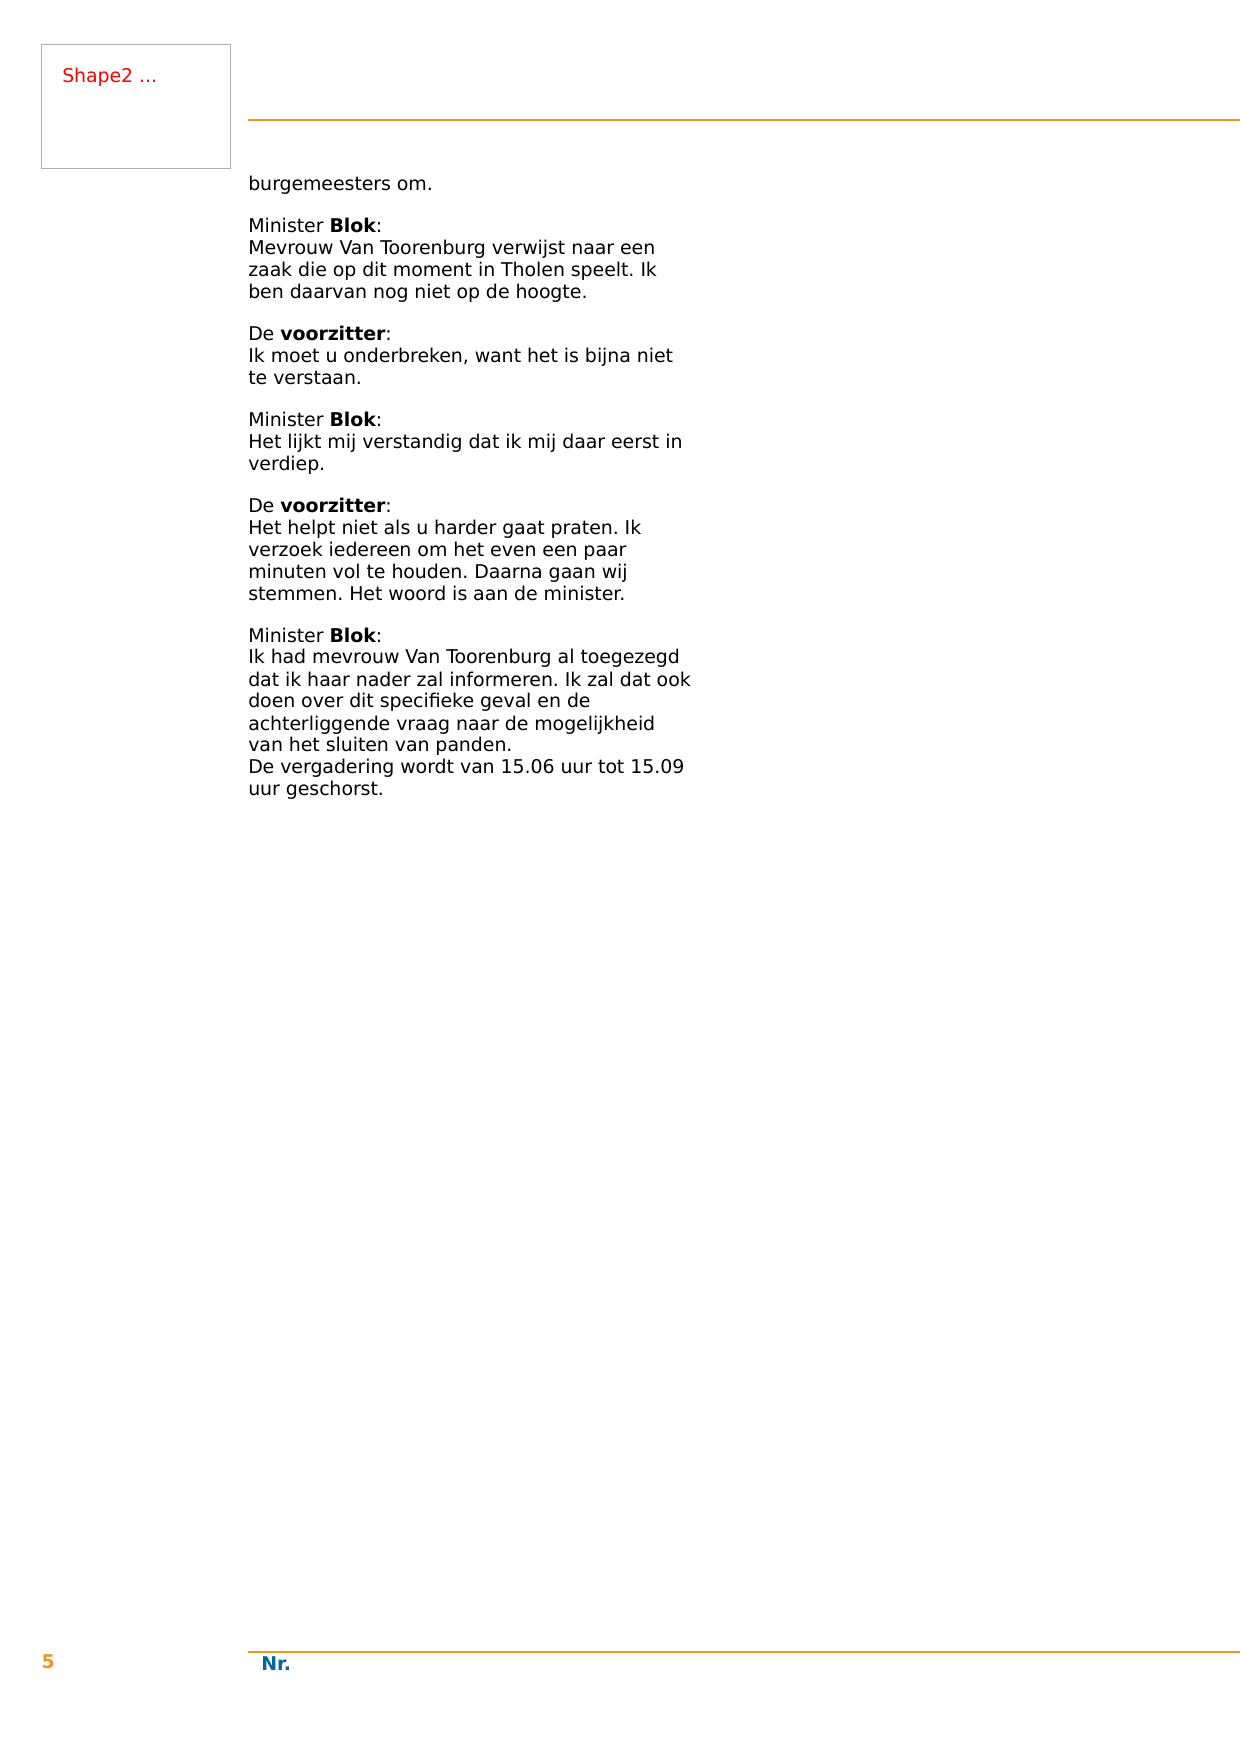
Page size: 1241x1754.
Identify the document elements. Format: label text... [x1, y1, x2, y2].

text Het lijkt mij verstandig dat ik mij daar eerst in verdiep. [248, 431, 691, 474]
text Minister Blok: [248, 624, 691, 646]
text Het helpt niet als u harder gaat praten. Ik verzoek iedereen om het even een paar minuten vol te houden. Daarna gaan wij stemmen. Het woord is aan de minister. [248, 517, 691, 604]
text Ik had mevrouw Van Toorenburg al toegezegd dat ik haar nader zal informeren. Ik zal dat ook doen over dit specifieke geval en de achterliggende vraag naar de mogelijkheid van het sluiten van panden. [248, 646, 691, 756]
text Minister Blok: [248, 215, 691, 237]
text Mevrouw Van Toorenburg verwijst naar een zaak die op dit moment in Tholen speelt. Ik ben daarvan nog niet op de hoogte. [248, 237, 691, 303]
text Minister Blok: [248, 409, 691, 431]
text De voorzitter: [248, 323, 691, 345]
text De vergadering wordt van 15.06 uur tot 15.09 uur geschorst. [248, 756, 691, 800]
text De voorzitter: [248, 494, 691, 517]
text Ik moet u onderbreken, want het is bijna niet te verstaan. [248, 345, 691, 389]
text burgemeesters om. [248, 173, 691, 195]
